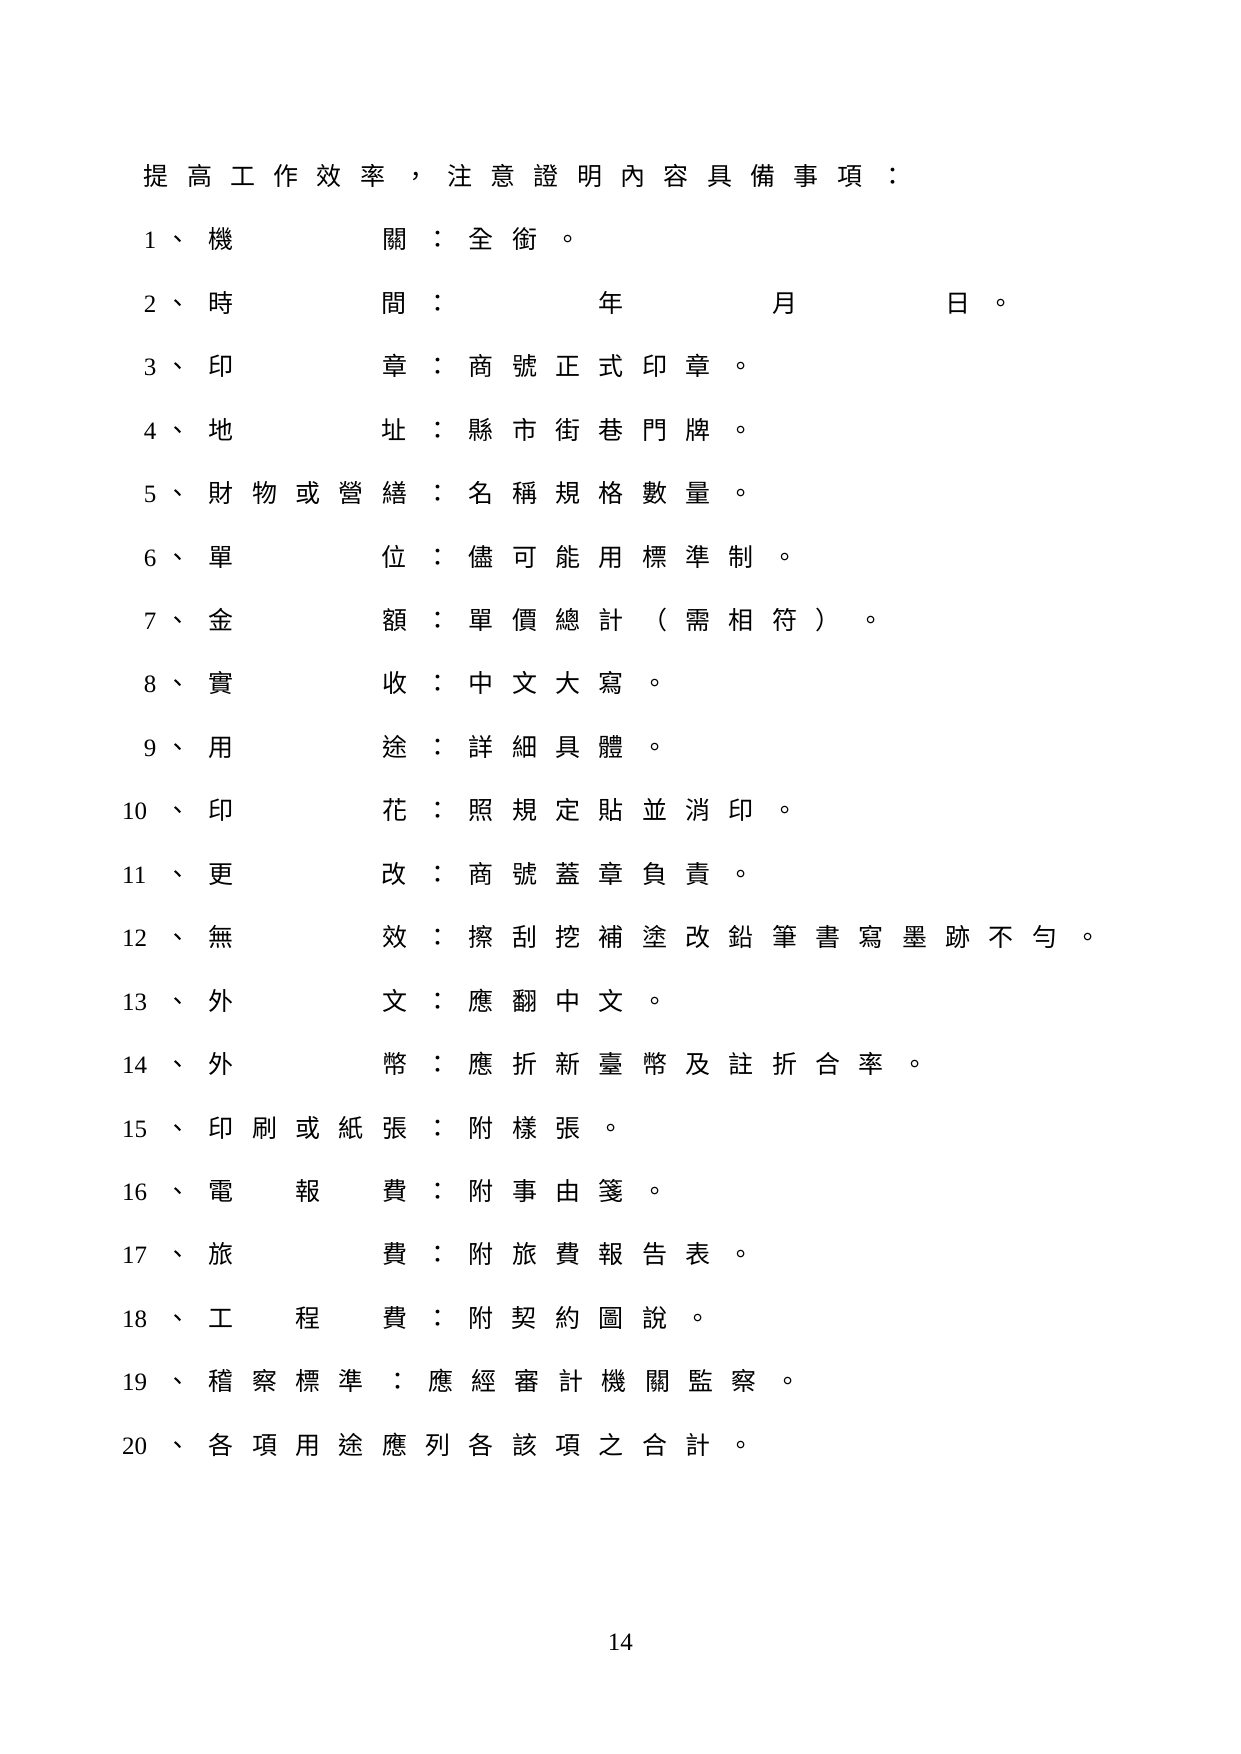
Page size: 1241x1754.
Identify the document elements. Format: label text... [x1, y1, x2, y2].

text 14、外 幣：應折新臺幣及註折合率。 [122, 1040, 1118, 1085]
text 3、印 章：商號正式印章。 [133, 342, 1118, 388]
text 16、電 報 費：附事由箋。 [122, 1167, 1118, 1212]
text 12、無 效：擦刮挖補塗改鉛筆書寫墨跡不勻。 [122, 913, 1118, 958]
text 9、用 途：詳細具體。 [133, 723, 1118, 768]
text 13、外 文：應翻中文。 [122, 977, 1118, 1022]
text 18、工 程 費：附契約圖說。 [122, 1294, 1118, 1339]
text 1、機 關：全銜。 [133, 215, 1118, 261]
text 7、金 額：單價總計（需相符）。 [133, 596, 1118, 641]
text 2、時 間： 年 月 日。 [133, 279, 1118, 324]
text 提高工作效率，注意證明內容具備事項： [133, 152, 1118, 197]
text 5、財物或營繕：名稱規格數量。 [133, 469, 1118, 514]
text 15、印刷或紙張：附樣張。 [122, 1103, 1118, 1149]
text 20、各項用途應列各該項之合計。 [122, 1421, 1118, 1466]
text 10、印 花：照規定貼並消印。 [122, 786, 1118, 832]
text 6、單 位：儘可能用標準制。 [133, 533, 1118, 578]
text 17、旅 費：附旅費報告表。 [122, 1230, 1118, 1276]
text 8、實 收：中文大寫。 [133, 659, 1118, 705]
text 19、稽察標準：應經審計機關監察。 [122, 1357, 1118, 1403]
text 4、地 址：縣市街巷門牌。 [133, 406, 1118, 451]
text 11、更 改：商號蓋章負責。 [122, 850, 1118, 895]
